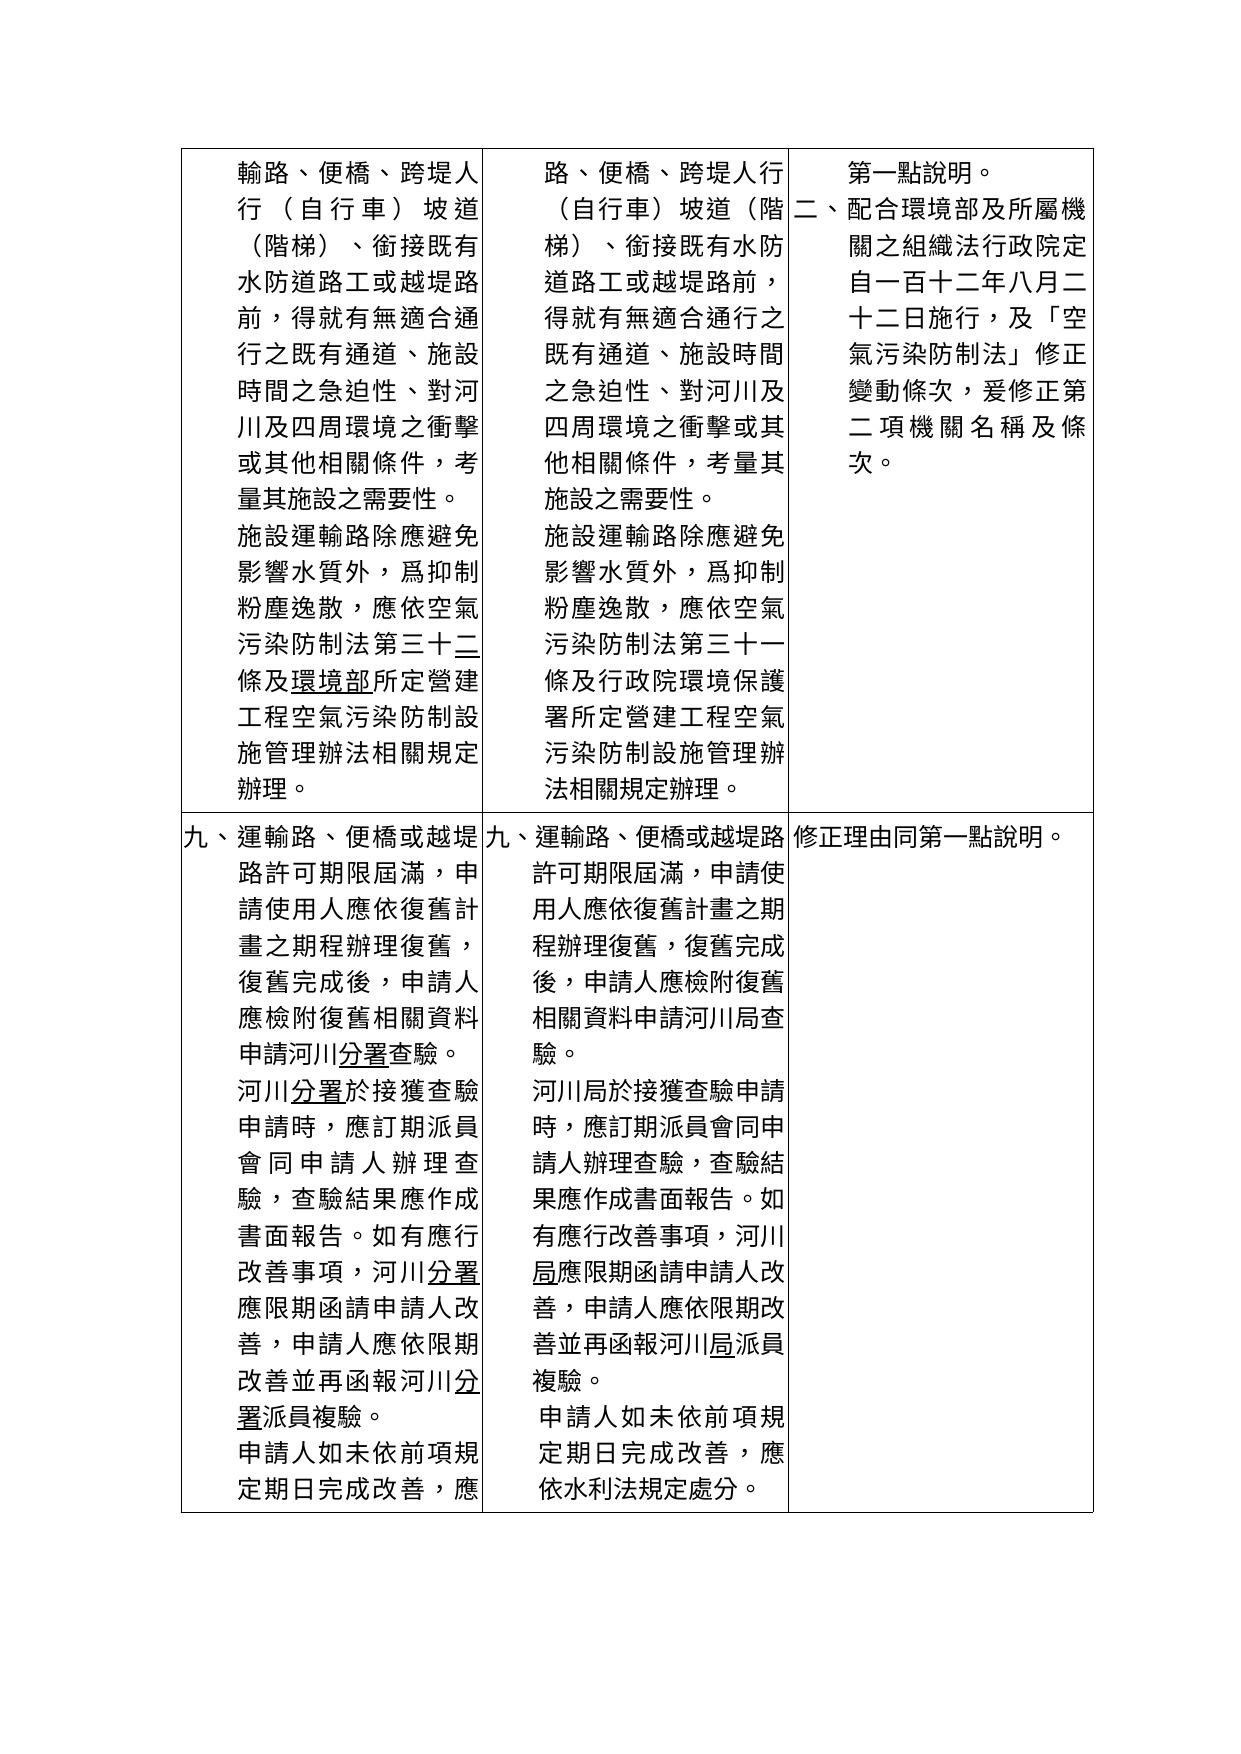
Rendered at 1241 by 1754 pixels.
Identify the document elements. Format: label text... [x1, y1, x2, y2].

table_cell 修正理由同第一點說明。 [789, 813, 1093, 1512]
table_cell 路、便橋、跨堤人行（自行車）坡道（階梯）、銜接既有水防道路工或越堤路前，得就有無適合通行之既有通道、施設時間之急迫性、對河川及四周環境之衝擊或其他相關條件，考量其施設之需要性。 施設運輸路除應避免影響水質外，爲抑制粉塵逸散，應依空氣污染防制法第三十一條及行政院環境保護署所定營建工程空氣污染防制設施管理辦法相關規定辦理。 [483, 149, 788, 812]
table_cell 輸路、便橋、跨堤人行（自行車）坡道（階梯）、銜接既有水防道路工或越堤路前，得就有無適合通行之既有通道、施設時間之急迫性、對河川及四周環境之衝擊或其他相關條件，考量其施設之需要性。 施設運輸路除應避免影響水質外，爲抑制粉塵逸散，應依空氣污染防制法第三十二條及環境部所定營建工程空氣污染防制設施管理辦法相關規定辦理。 [182, 149, 482, 812]
table_cell 九、運輸路、便橋或越堤路許可期限屆滿，申請使用人應依復舊計畫之期程辦理復舊，復舊完成後，申請人應檢附復舊相關資料申請河川分署查驗。 河川分署於接獲查驗申請時，應訂期派員會同申請人辦理查驗，查驗結果應作成書面報告。如有應行改善事項，河川分署應限期函請申請人改善，申請人應依限期改善並再函報河川分署派員複驗。 申請人如未依前項規定期日完成改善，應 [182, 813, 482, 1512]
table_cell 九、運輸路、便橋或越堤路許可期限屆滿，申請使用人應依復舊計畫之期程辦理復舊，復舊完成後，申請人應檢附復舊相關資料申請河川局查驗。 河川局於接獲查驗申請時，應訂期派員會同申請人辦理查驗，查驗結果應作成書面報告。如有應行改善事項，河川局應限期函請申請人改善，申請人應依限期改善並再函報河川局派員複驗。 申請人如未依前項規定期日完成改善，應依水利法規定處分。 [483, 813, 788, 1512]
table_cell 第一點說明。 二、配合環境部及所屬機關之組織法行政院定自一百十二年八月二十二日施行，及「空氣污染防制法」修正變動條次，爰修正第二項機關名稱及條次。 [789, 149, 1093, 812]
